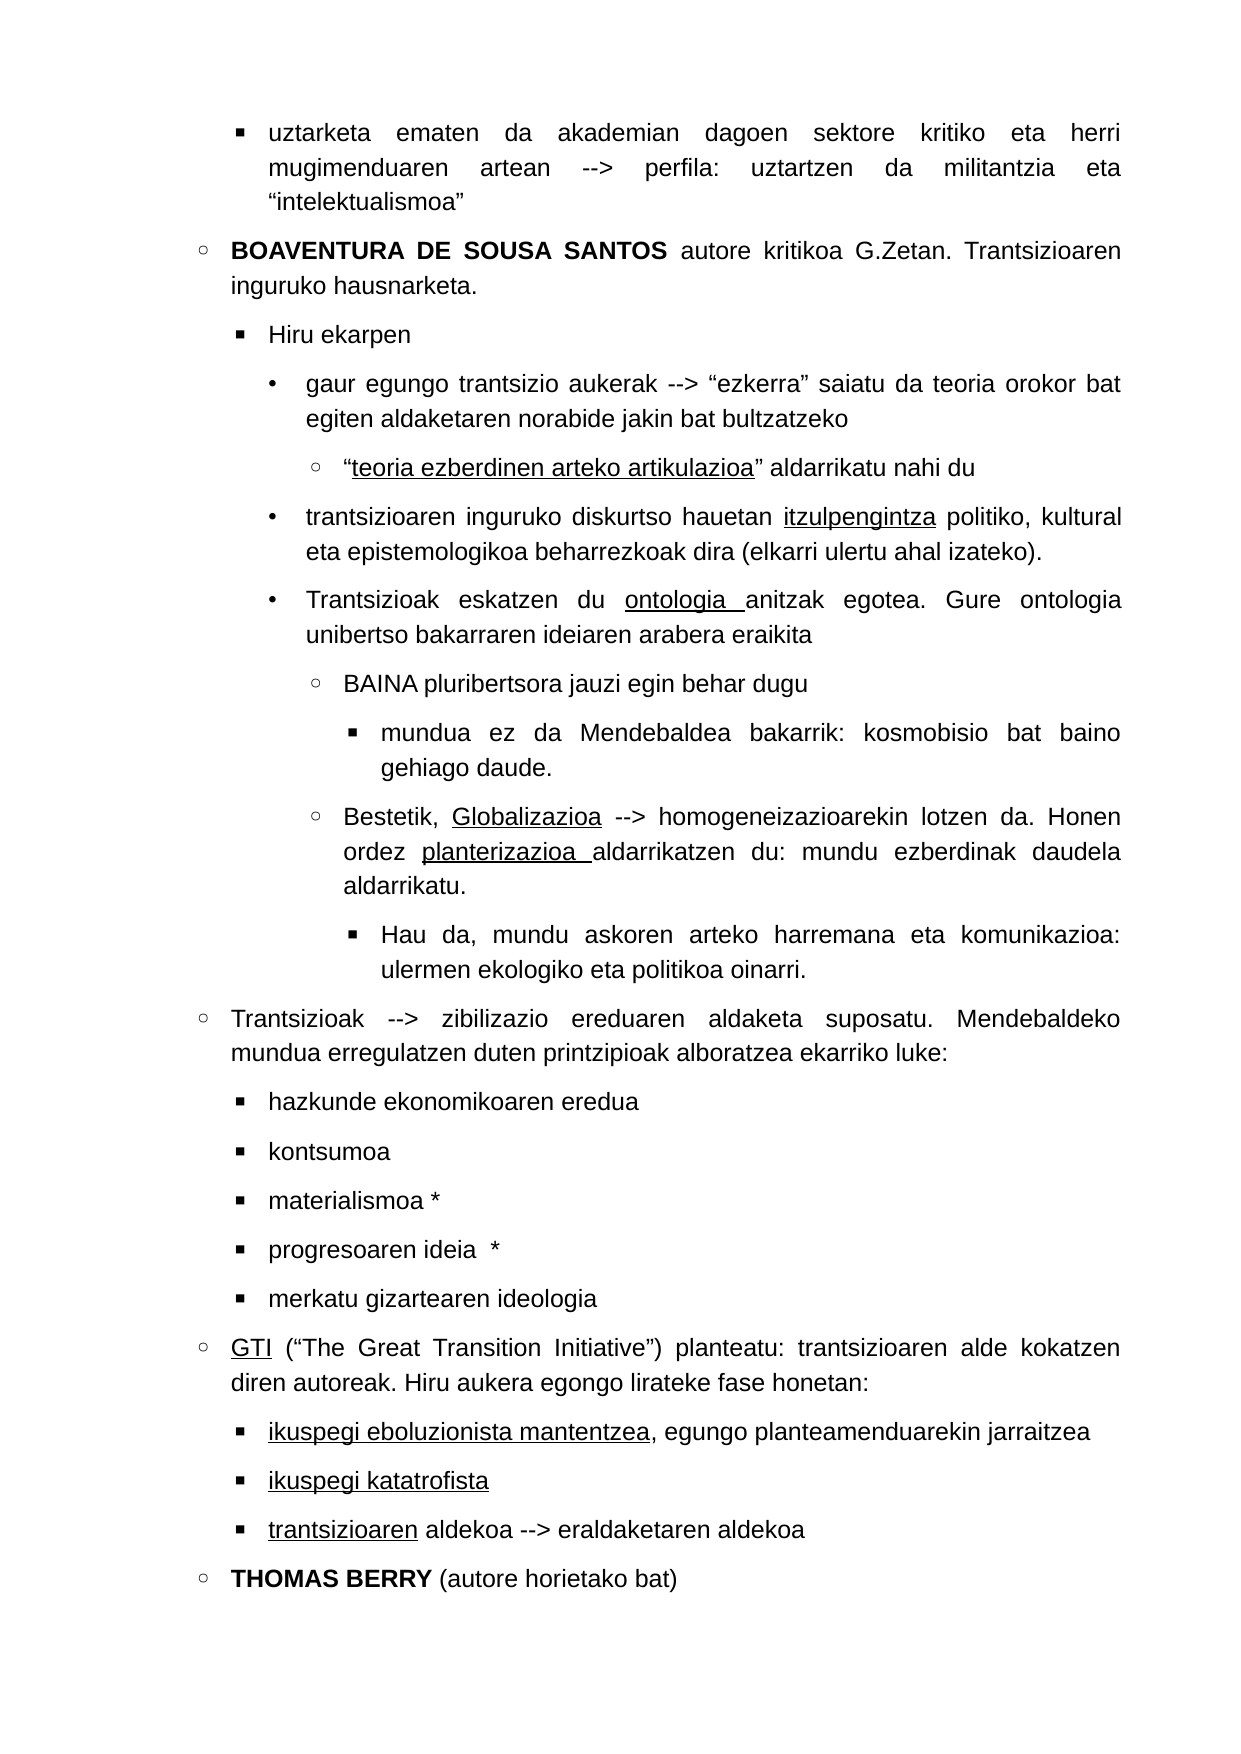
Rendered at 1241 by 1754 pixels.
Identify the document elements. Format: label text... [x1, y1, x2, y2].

list ikuspegi katatrofista [231, 1466, 1122, 1495]
list Bestetik, Globalizazioa --> homogeneizazioarekin lotzen da. Honen ordez planterizazioa aldarrikatzen du: mundu ezberdinak daudela aldarrikatu. [306, 802, 1122, 900]
list THOMAS BERRY (autore horietako bat) [193, 1564, 1122, 1593]
list uztarketa ematen da akademian dagoen sektore kritiko eta herri mugimenduaren artean --> perfila: uztartzen da militantzia eta “intelektualismoa” [231, 118, 1122, 216]
list Trantsizioak eskatzen du ontologia anitzak egotea. Gure ontologia unibertso bakarraren ideiaren arabera eraikita [268, 586, 1122, 649]
list BAINA pluribertsora jauzi egin behar dugu [306, 669, 1122, 698]
list progresoaren ideia * [231, 1235, 1122, 1264]
list Trantsizioak --> zibilizazio ereduaren aldaketa suposatu. Mendebaldeko mundua erregulatzen duten printzipioak alboratzea ekarriko luke: [193, 1004, 1122, 1067]
list gaur egungo trantsizio aukerak --> “ezkerra” saiatu da teoria orokor bat egiten aldaketaren norabide jakin bat bultzatzeko [268, 369, 1122, 432]
list merkatu gizartearen ideologia [231, 1284, 1122, 1313]
list “teoria ezberdinen arteko artikulazioa” aldarrikatu nahi du [306, 453, 1122, 482]
list hazkunde ekonomikoaren eredua [231, 1087, 1122, 1116]
list trantsizioaren inguruko diskurtso hauetan itzulpengintza politiko, kultural eta epistemologikoa beharrezkoak dira (elkarri ulertu ahal izateko). [268, 502, 1122, 565]
list Hau da, mundu askoren arteko harremana eta komunikazioa: ulermen ekologiko eta politikoa oinarri. [343, 920, 1122, 983]
list Hiru ekarpen [231, 320, 1122, 349]
list mundua ez da Mendebaldea bakarrik: kosmobisio bat baino gehiago daude. [343, 718, 1122, 782]
list materialismoa * [231, 1186, 1122, 1214]
list GTI (“The Great Transition Initiative”) planteatu: trantsizioaren alde kokatzen diren autoreak. Hiru aukera egongo lirateke fase honetan: [193, 1333, 1122, 1397]
list ikuspegi eboluzionista mantentzea, egungo planteamenduarekin jarraitzea [231, 1417, 1122, 1446]
list trantsizioaren aldekoa --> eraldaketaren aldekoa [231, 1515, 1122, 1544]
list BOAVENTURA DE SOUSA SANTOS autore kritikoa G.Zetan. Trantsizioaren inguruko hausnarketa. [193, 236, 1122, 299]
list kontsumoa [231, 1137, 1122, 1165]
